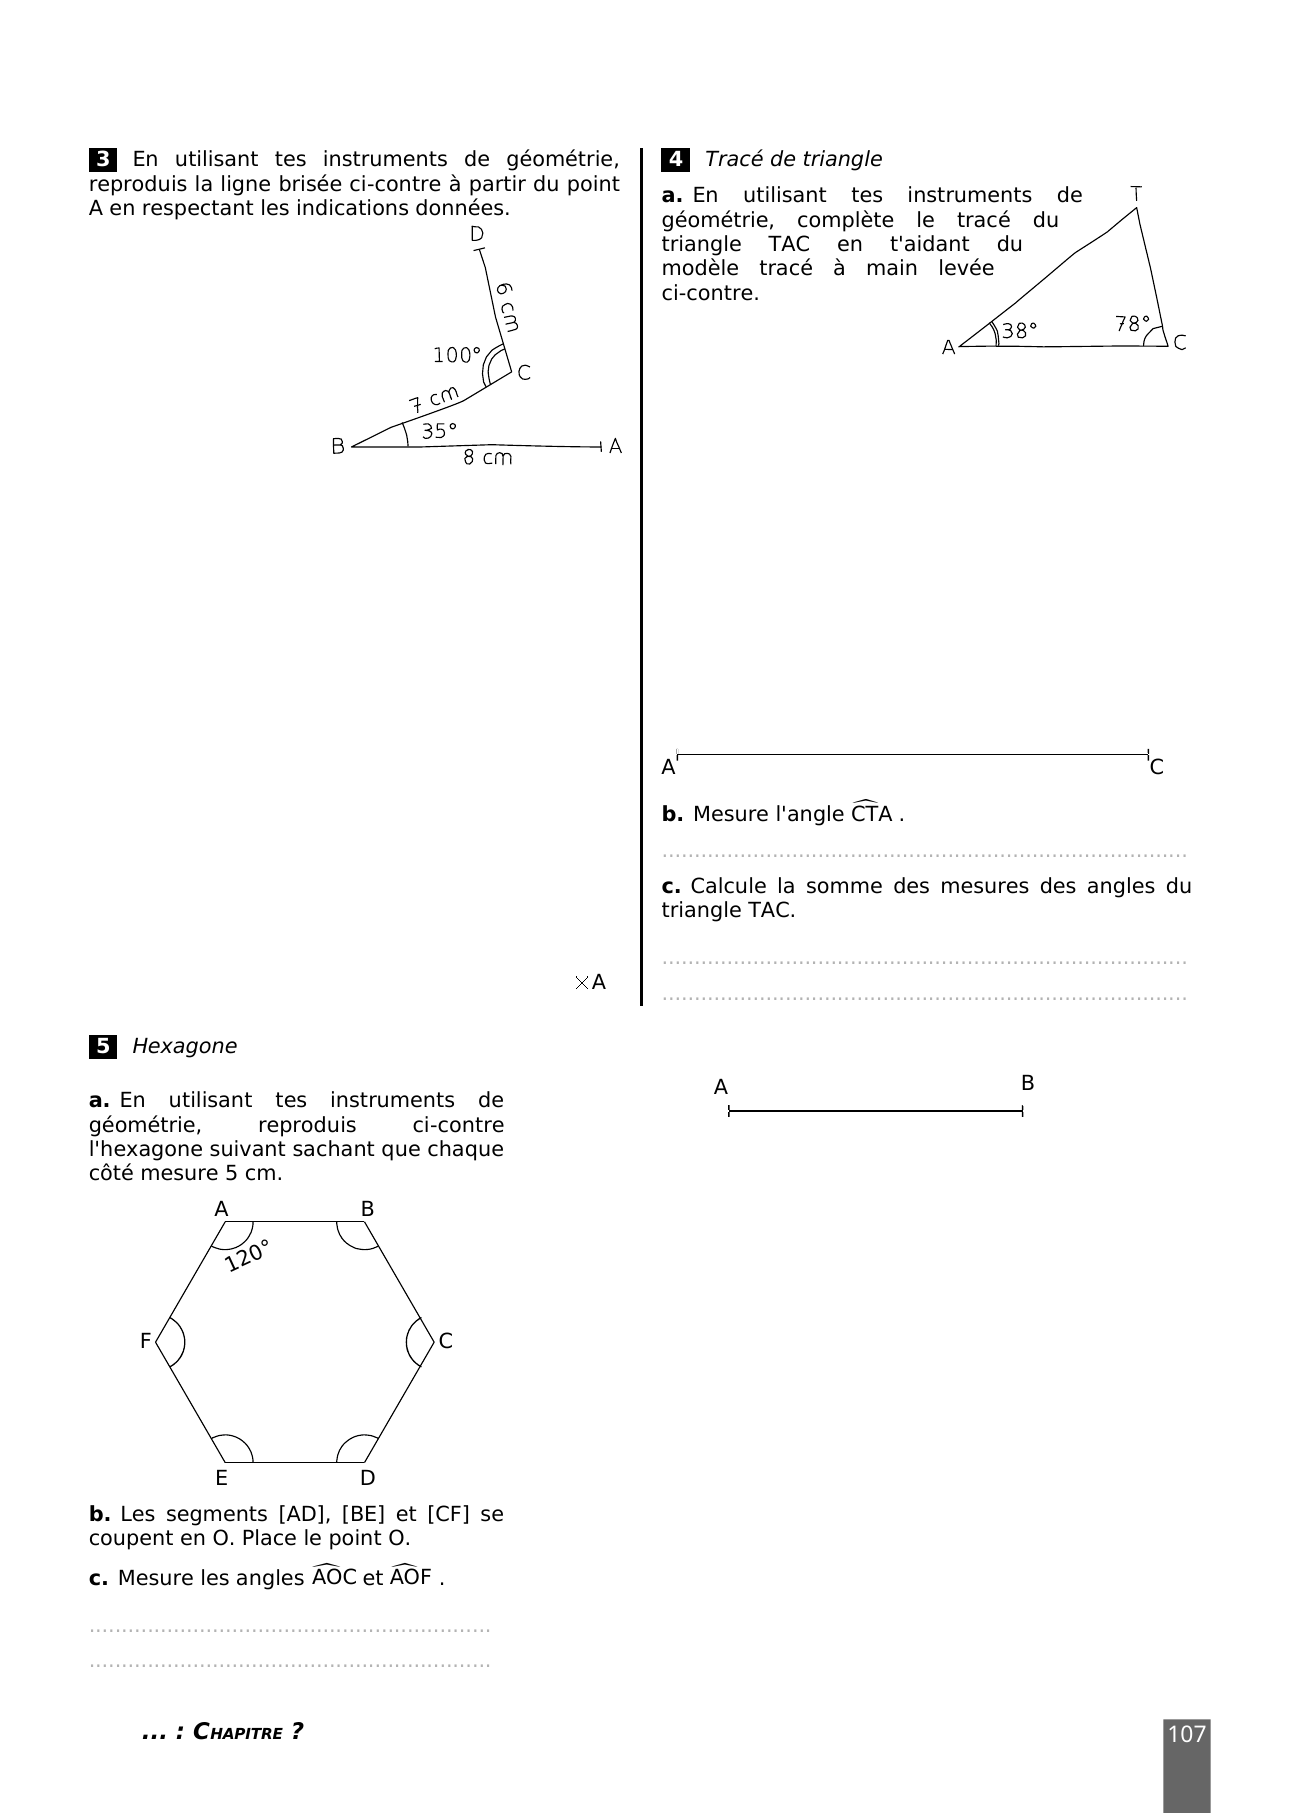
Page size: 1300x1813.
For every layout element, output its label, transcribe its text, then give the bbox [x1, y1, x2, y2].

text ................................................................................. [661, 934, 1193, 970]
list En utilisant tes instruments de géométrie, reproduis ci‑contre l'hexagone suivant sachant que chaque côté mesure 5 cm. [88, 1088, 1193, 1186]
list Hexagone [117, 1035, 1193, 1059]
list .............................................................. .............................................................. [88, 1602, 1193, 1673]
list Mesure les angleset. [88, 1563, 1193, 1590]
list Mesure l'angle. ................................................................................. [661, 791, 1193, 862]
text ................................................................................. [661, 970, 1193, 1005]
list Tracé de triangle [690, 148, 1193, 172]
list En utilisant tes instruments de géométrie, reproduis la ligne brisée ci‑contre à partir du point A en respectant les indications données. [88, 148, 620, 220]
list En utilisant tes instruments de géométrie, complète le tracé du triangle TAC en t'aidant du modèle tracé à main levée ci-contre. [661, 184, 1193, 305]
list Calcule la somme des mesures des angles du triangle TAC. [661, 874, 1193, 923]
list Les segments [AD], [BE] et [CF] se coupent en O. Place le point O. [88, 1502, 1193, 1551]
